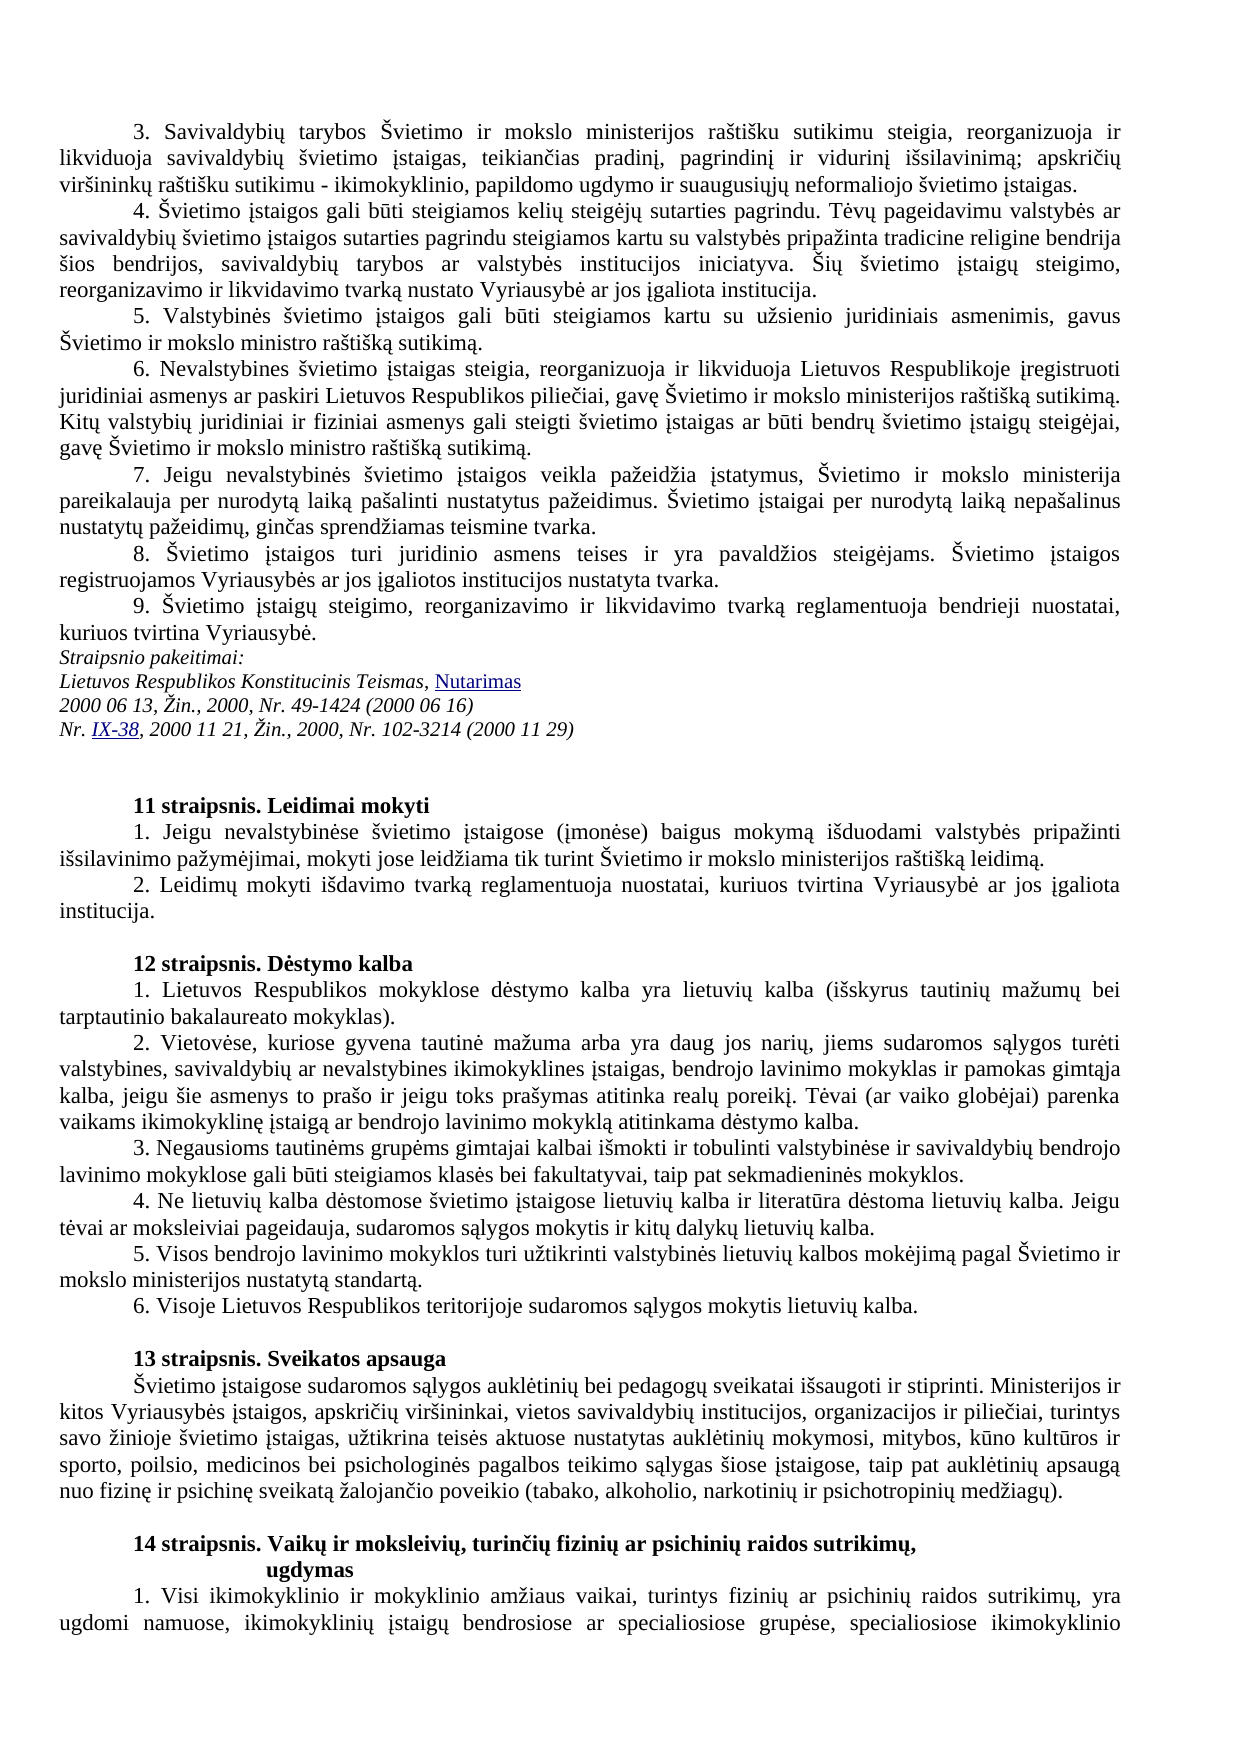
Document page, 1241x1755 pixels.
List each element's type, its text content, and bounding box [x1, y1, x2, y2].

text 6. Visoje Lietuvos Respublikos teritorijoje sudaromos sąlygos mokytis lietuvių kalba. [59, 1293, 1122, 1319]
text 4. Ne lietuvių kalba dėstomose švietimo įstaigose lietuvių kalba ir literatūra dėstoma lietuvių kalba. Jeigu tėvai ar moksleiviai pageidauja, sudaromos sąlygos mokytis ir kitų dalykų lietuvių kalba. [59, 1187, 1122, 1240]
text 7. Jeigu nevalstybinės švietimo įstaigos veikla pažeidžia įstatymus, Švietimo ir mokslo ministerija pareikalauja per nurodytą laiką pašalinti nustatytus pažeidimus. Švietimo įstaigai per nurodytą laiką nepašalinus nustatytų pažeidimų, ginčas sprendžiamas teismine tvarka. [59, 461, 1122, 540]
text 6. Nevalstybines švietimo įstaigas steigia, reorganizuoja ir likviduoja Lietuvos Respublikoje įregistruoti juridiniai asmenys ar paskiri Lietuvos Respublikos piliečiai, gavę Švietimo ir mokslo ministerijos raštišką sutikimą. Kitų valstybių juridiniai ir fiziniai asmenys gali steigti švietimo įstaigas ar būti bendrų švietimo įstaigų steigėjai, gavę Švietimo ir mokslo ministro raštišką sutikimą. [59, 355, 1122, 461]
text 2000 06 13, Žin., 2000, Nr. 49-1424 (2000 06 16) [59, 693, 1122, 717]
text 5. Valstybinės švietimo įstaigos gali būti steigiamos kartu su užsienio juridiniais asmenimis, gavus Švietimo ir mokslo ministro raštišką sutikimą. [59, 303, 1122, 355]
text Švietimo įstaigose sudaromos sąlygos auklėtinių bei pedagogų sveikatai išsaugoti ir stiprinti. Ministerijos ir kitos Vyriausybės įstaigos, apskričių viršininkai, vietos savivaldybių institucijos, organizacijos ir piliečiai, turintys savo žinioje švietimo įstaigas, užtikrina teisės aktuose nustatytas auklėtinių mokymosi, mitybos, kūno kultūros ir sporto, poilsio, medicinos bei psichologinės pagalbos teikimo sąlygas šiose įstaigose, taip pat auklėtinių apsaugą nuo fizinę ir psichinę sveikatą žalojančio poveikio (tabako, alkoholio, narkotinių ir psichotropinių medžiagų). [59, 1372, 1122, 1503]
text Lietuvos Respublikos Konstitucinis Teismas, Nutarimas [59, 669, 1122, 693]
text 1. Lietuvos Respublikos mokyklose dėstymo kalba yra lietuvių kalba (išskyrus tautinių mažumų bei tarptautinio bakalaureato mokyklas). [59, 976, 1122, 1029]
text 8. Švietimo įstaigos turi juridinio asmens teises ir yra pavaldžios steigėjams. Švietimo įstaigos registruojamos Vyriausybės ar jos įgaliotos institucijos nustatyta tvarka. [59, 540, 1122, 592]
text 1. Jeigu nevalstybinėse švietimo įstaigose (įmonėse) baigus mokymą išduodami valstybės pripažinti išsilavinimo pažymėjimai, mokyti jose leidžiama tik turint Švietimo ir mokslo ministerijos raštišką leidimą. [59, 818, 1122, 871]
text 2. Vietovėse, kuriose gyvena tautinė mažuma arba yra daug jos narių, jiems sudaromos sąlygos turėti valstybines, savivaldybių ar nevalstybines ikimokyklines įstaigas, bendrojo lavinimo mokyklas ir pamokas gimtąja kalba, jeigu šie asmenys to prašo ir jeigu toks prašymas atitinka realų poreikį. Tėvai (ar vaiko globėjai) parenka vaikams ikimokyklinę įstaigą ar bendrojo lavinimo mokyklą atitinkama dėstymo kalba. [59, 1029, 1122, 1134]
text Nr. IX-38, 2000 11 21, Žin., 2000, Nr. 102-3214 (2000 11 29) [59, 717, 1122, 741]
text 11 straipsnis. Leidimai mokyti [59, 792, 1122, 818]
text 12 straipsnis. Dėstymo kalba [59, 950, 1122, 976]
text ugdymas [266, 1556, 1122, 1582]
text Straipsnio pakeitimai: [59, 645, 1122, 669]
text 3. Negausioms tautinėms grupėms gimtajai kalbai išmokti ir tobulinti valstybinėse ir savivaldybių bendrojo lavinimo mokyklose gali būti steigiamos klasės bei fakultatyvai, taip pat sekmadieninės mokyklos. [59, 1134, 1122, 1187]
text 2. Leidimų mokyti išdavimo tvarką reglamentuoja nuostatai, kuriuos tvirtina Vyriausybė ar jos įgaliota institucija. [59, 871, 1122, 924]
text 14 straipsnis. Vaikų ir moksleivių, turinčių fizinių ar psichinių raidos sutrikimų, [133, 1530, 1122, 1556]
text 9. Švietimo įstaigų steigimo, reorganizavimo ir likvidavimo tvarką reglamentuoja bendrieji nuostatai, kuriuos tvirtina Vyriausybė. [59, 592, 1122, 645]
text 4. Švietimo įstaigos gali būti steigiamos kelių steigėjų sutarties pagrindu. Tėvų pageidavimu valstybės ar savivaldybių švietimo įstaigos sutarties pagrindu steigiamos kartu su valstybės pripažinta tradicine religine bendrija šios bendrijos, savivaldybių tarybos ar valstybės institucijos iniciatyva. Šių švietimo įstaigų steigimo, reorganizavimo ir likvidavimo tvarką nustato Vyriausybė ar jos įgaliota institucija. [59, 197, 1122, 303]
text 13 straipsnis. Sveikatos apsauga [59, 1345, 1122, 1372]
text 1. Visi ikimokyklinio ir mokyklinio amžiaus vaikai, turintys fizinių ar psichinių raidos sutrikimų, yra ugdomi namuose, ikimokyklinių įstaigų bendrosiose ar specialiosiose grupėse, specialiosiose ikimokyklinio [59, 1582, 1122, 1635]
text 3. Savivaldybių tarybos Švietimo ir mokslo ministerijos raštišku sutikimu steigia, reorganizuoja ir likviduoja savivaldybių švietimo įstaigas, teikiančias pradinį, pagrindinį ir vidurinį išsilavinimą; apskričių viršininkų raštišku sutikimu - ikimokyklinio, papildomo ugdymo ir suaugusiųjų neformaliojo švietimo įstaigas. [59, 118, 1122, 197]
text 5. Visos bendrojo lavinimo mokyklos turi užtikrinti valstybinės lietuvių kalbos mokėjimą pagal Švietimo ir mokslo ministerijos nustatytą standartą. [59, 1240, 1122, 1293]
